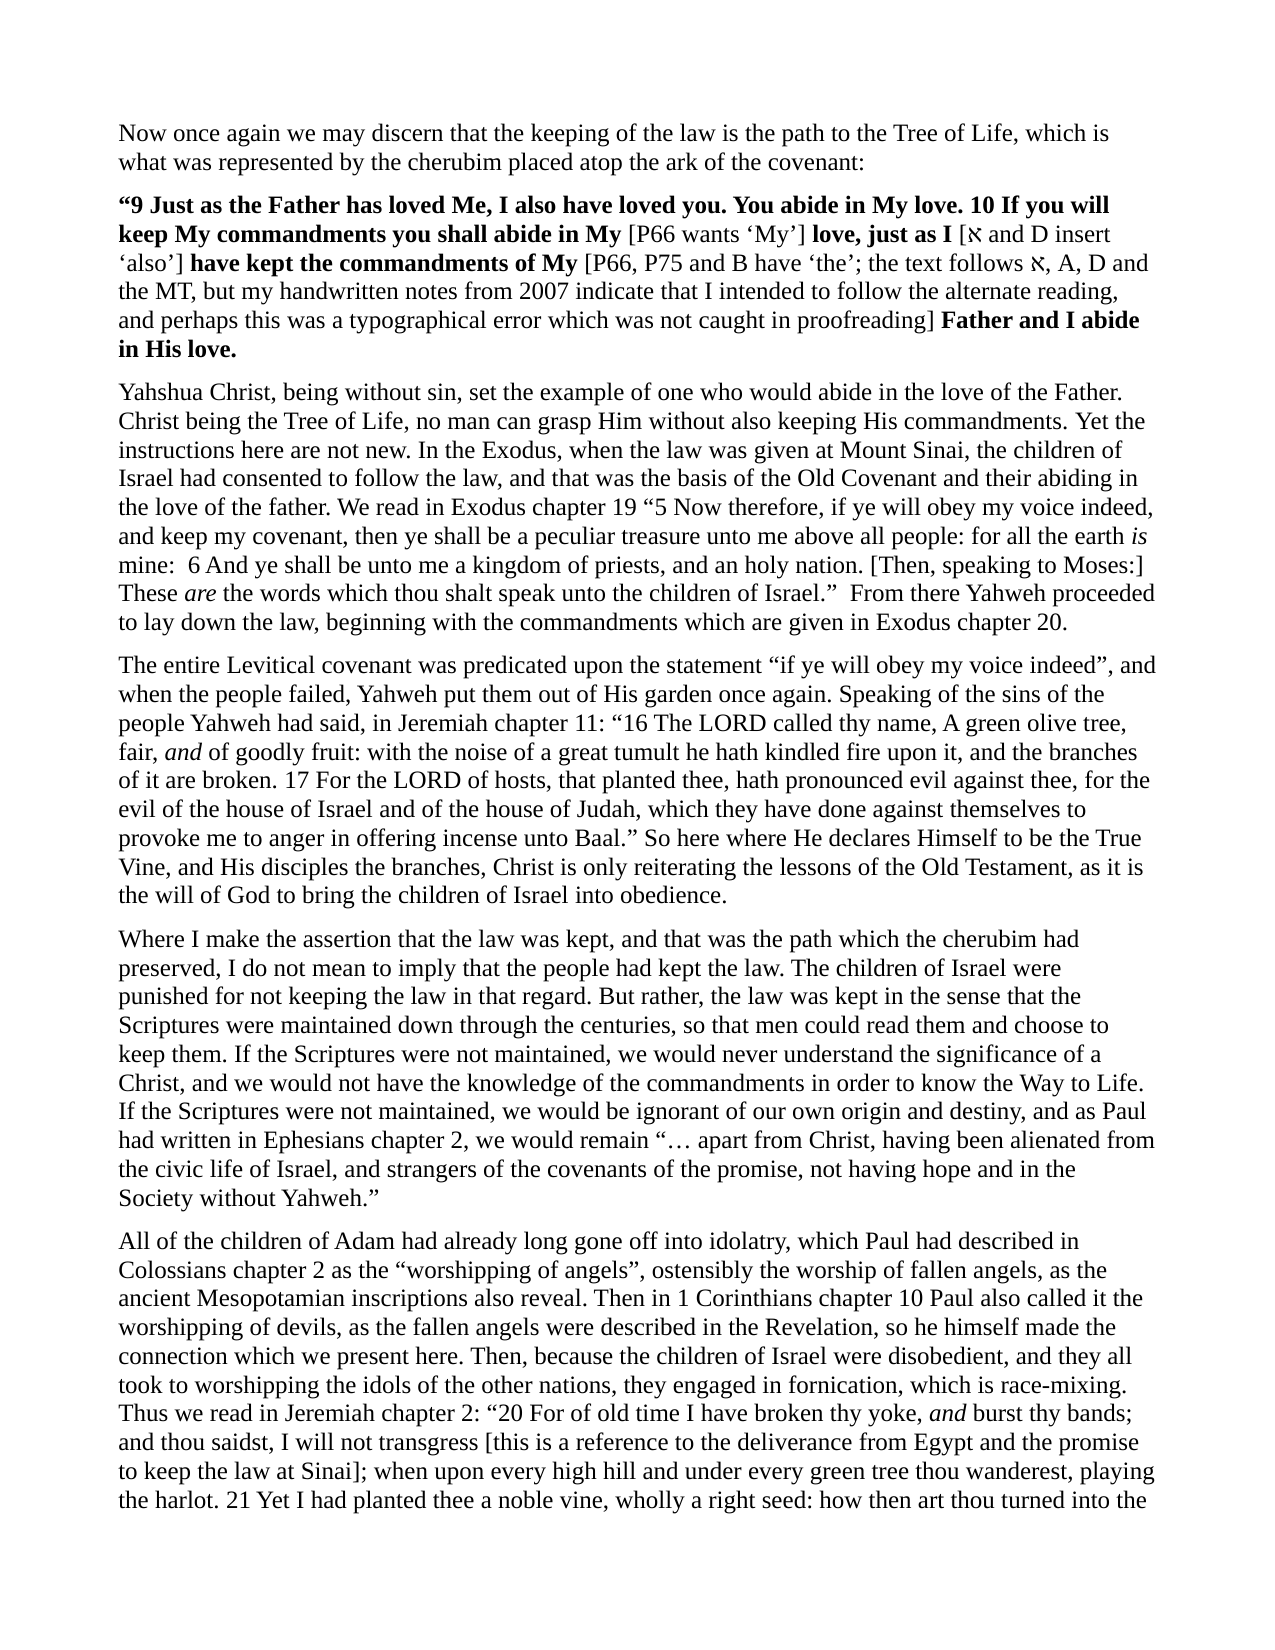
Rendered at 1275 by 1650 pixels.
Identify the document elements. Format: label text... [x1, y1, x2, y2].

text Where I make the assertion that the law was kept, and that was the path which the cherubim had preserved, I do not mean to imply that the people had kept the law. The children of Israel were punished for not keeping the law in that regard. But rather, the law was kept in the sense that the Scriptures were maintained down through the centuries, so that men could read them and choose to keep them. If the Scriptures were not maintained, we would never understand the significance of a Christ, and we would not have the knowledge of the commandments in order to know the Way to Life. If the Scriptures were not maintained, we would be ignorant of our own origin and destiny, and as Paul had written in Ephesians chapter 2, we would remain “… apart from Christ, having been alienated from the civic life of Israel, and strangers of the covenants of the promise, not having hope and in the Society without Yahweh.” [118, 924, 1157, 1211]
text The entire Levitical covenant was predicated upon the statement “if ye will obey my voice indeed”, and when the people failed, Yahweh put them out of His garden once again. Speaking of the sins of the people Yahweh had said, in Jeremiah chapter 11: “16 The LORD called thy name, A green olive tree, fair, and of goodly fruit: with the noise of a great tumult he hath kindled fire upon it, and the branches of it are broken. 17 For the LORD of hosts, that planted thee, hath pronounced evil against thee, for the evil of the house of Israel and of the house of Judah, which they have done against themselves to provoke me to anger in offering incense unto Baal.” So here where He declares Himself to be the True Vine, and His disciples the branches, Christ is only reiterating the lessons of the Old Testament, as it is the will of God to bring the children of Israel into obedience. [118, 651, 1157, 909]
text All of the children of Adam had already long gone off into idolatry, which Paul had described in Colossians chapter 2 as the “worshipping of angels”, ostensibly the worship of fallen angels, as the ancient Mesopotamian inscriptions also reveal. Then in 1 Corinthians chapter 10 Paul also called it the worshipping of devils, as the fallen angels were described in the Revelation, so he himself made the connection which we present here. Then, because the children of Israel were disobedient, and they all took to worshipping the idols of the other nations, they engaged in fornication, which is race-mixing. Thus we read in Jeremiah chapter 2: “20 For of old time I have broken thy yoke, and burst thy bands; and thou saidst, I will not transgress [this is a reference to the deliverance from Egypt and the promise to keep the law at Sinai]; when upon every high hill and under every green tree thou wanderest, playing the harlot. 21 Yet I had planted thee a noble vine, wholly a right seed: how then art thou turned into the [118, 1226, 1157, 1513]
text Now once again we may discern that the keeping of the law is the path to the Tree of Life, which is what was represented by the cherubim placed atop the ark of the covenant: [118, 118, 1157, 176]
text “9 Just as the Father has loved Me, I also have loved you. You abide in My love. 10 If you will keep My commandments you shall abide in My [P66 wants ‘My’] love, just as I [א and D insert ‘also’] have kept the commandments of My [P66, P75 and B have ‘the’; the text follows א, A, D and the MT, but my handwritten notes from 2007 indicate that I intended to follow the alternate reading, and perhaps this was a typographical error which was not caught in proofreading] Father and I abide in His love. [118, 190, 1157, 363]
text Yahshua Christ, being without sin, set the example of one who would abide in the love of the Father. Christ being the Tree of Life, no man can grasp Him without also keeping His commandments. Yet the instructions here are not new. In the Exodus, when the law was given at Mount Sinai, the children of Israel had consented to follow the law, and that was the basis of the Old Covenant and their abiding in the love of the father. We read in Exodus chapter 19 “5 Now therefore, if ye will obey my voice indeed, and keep my covenant, then ye shall be a peculiar treasure unto me above all people: for all the earth is mine: 6 And ye shall be unto me a kingdom of priests, and an holy nation. [Then, speaking to Moses:] These are the words which thou shalt speak unto the children of Israel.” From there Yahweh proceeded to lay down the law, beginning with the commandments which are given in Exodus chapter 20. [118, 377, 1157, 636]
